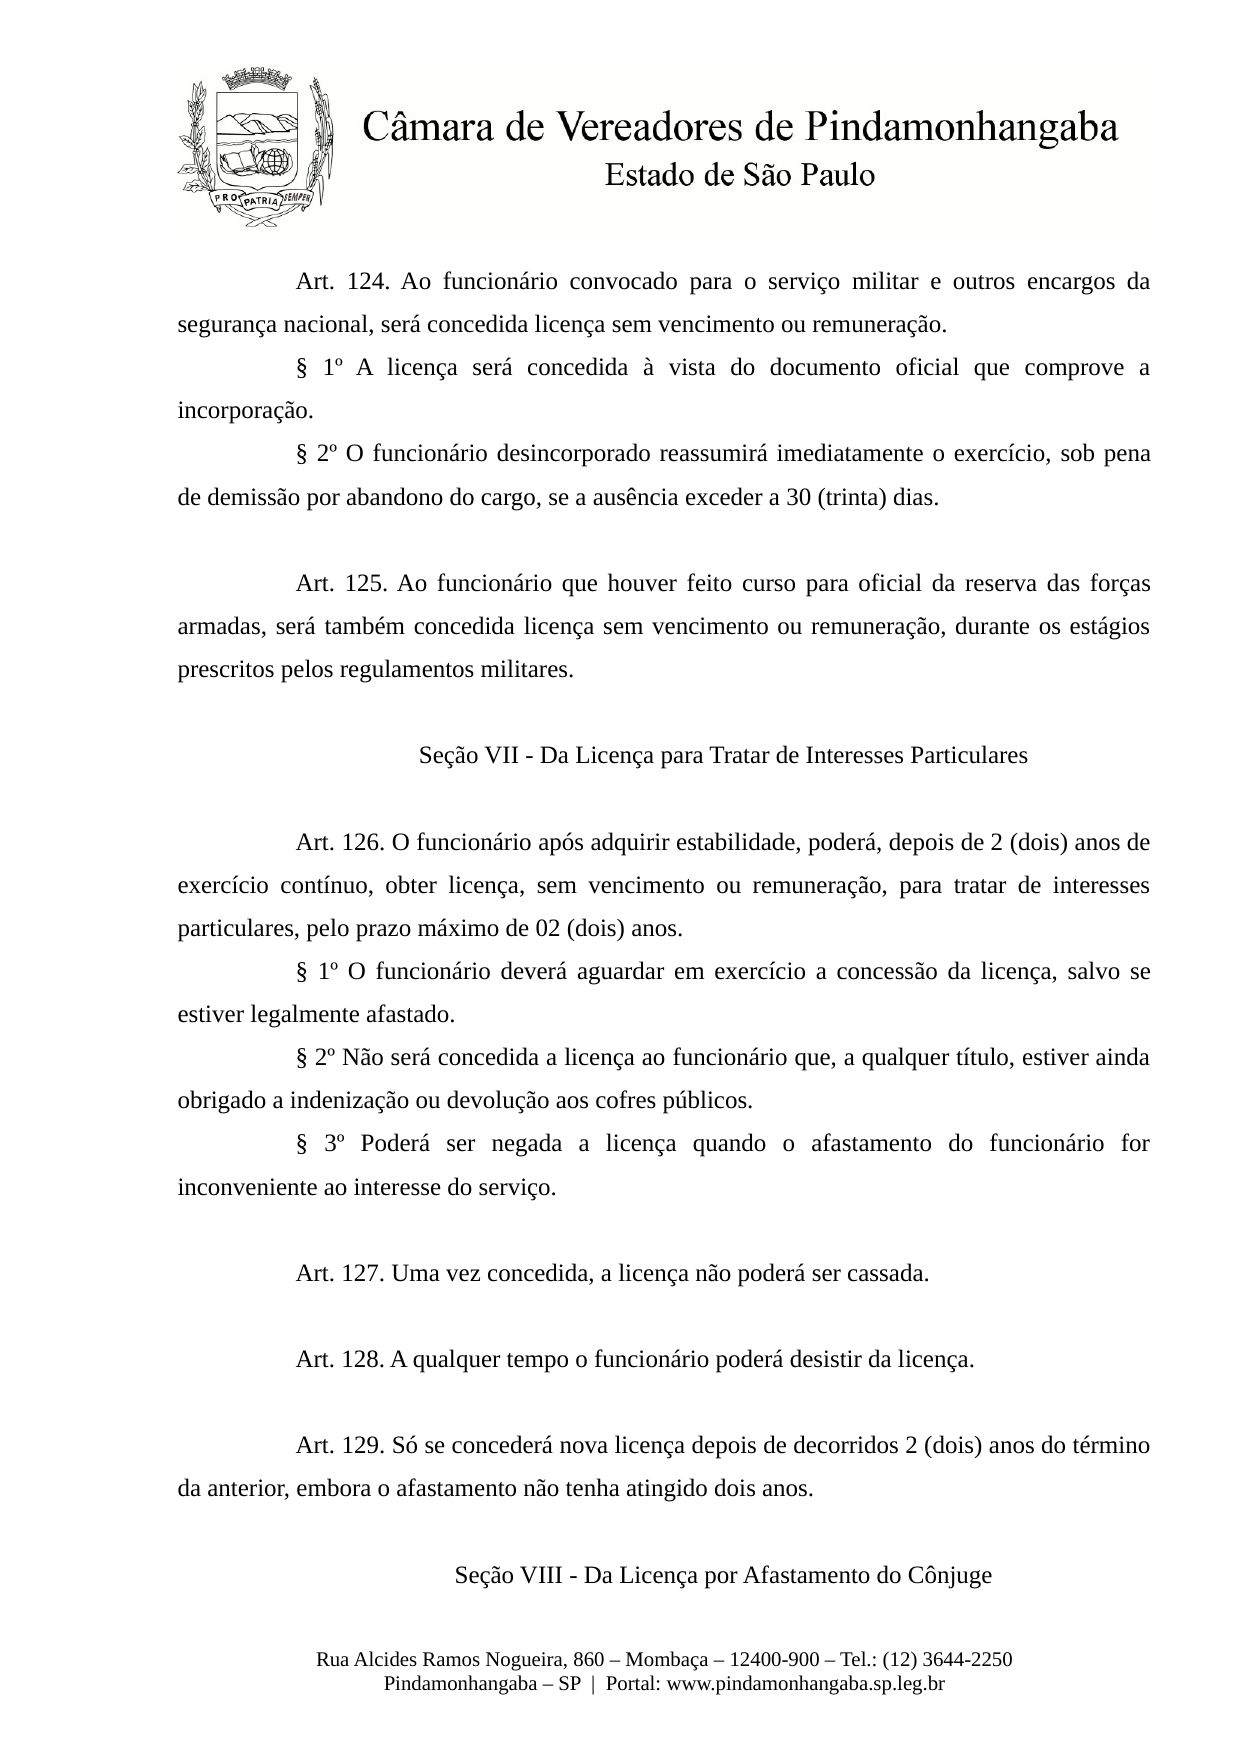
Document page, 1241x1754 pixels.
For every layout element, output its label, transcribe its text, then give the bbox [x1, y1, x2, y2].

text § 2º Não será concedida a licença ao funcionário que, a qualquer título, estiver ainda obrigado a indenização ou devolução aos cofres públicos. [177, 1042, 1152, 1114]
text Art. 125. Ao funcionário que houver feito curso para oficial da reserva das forças armadas, será também concedida licença sem vencimento ou remuneração, durante os estágios prescritos pelos regulamentos militares. [177, 568, 1152, 683]
text Art. 129. Só se concederá nova licença depois de decorridos 2 (dois) anos do término da anterior, embora o afastamento não tenha atingido dois anos. [177, 1430, 1152, 1502]
text § 1º O funcionário deverá aguardar em exercício a concessão da licença, salvo se estiver legalmente afastado. [177, 956, 1152, 1028]
text Seção VIII - Da Licença por Afastamento do Cônjuge [177, 1560, 1152, 1588]
text § 1º A licença será concedida à vista do documento oficial que comprove a incorporação. [177, 352, 1152, 424]
text Seção VII - Da Licença para Tratar de Interesses Particulares [177, 740, 1152, 769]
text § 2º O funcionário desincorporado reassumirá imediatamente o exercício, sob pena de demissão por abandono do cargo, se a ausência exceder a 30 (trinta) dias. [177, 438, 1152, 510]
text Art. 127. Uma vez concedida, a licença não poderá ser cassada. [177, 1258, 1152, 1287]
picture [177, 59, 1152, 236]
text § 3º Poderá ser negada a licença quando o afastamento do funcionário for inconveniente ao interesse do serviço. [177, 1128, 1152, 1200]
text Art. 126. O funcionário após adquirir estabilidade, poderá, depois de 2 (dois) anos de exercício contínuo, obter licença, sem vencimento ou remuneração, para tratar de interesses particulares, pelo prazo máximo de 02 (dois) anos. [177, 827, 1152, 942]
text Art. 128. A qualquer tempo o funcionário poderá desistir da licença. [177, 1344, 1152, 1373]
text Art. 124. Ao funcionário convocado para o serviço militar e outros encargos da segurança nacional, será concedida licença sem vencimento ou remuneração. [177, 266, 1152, 338]
